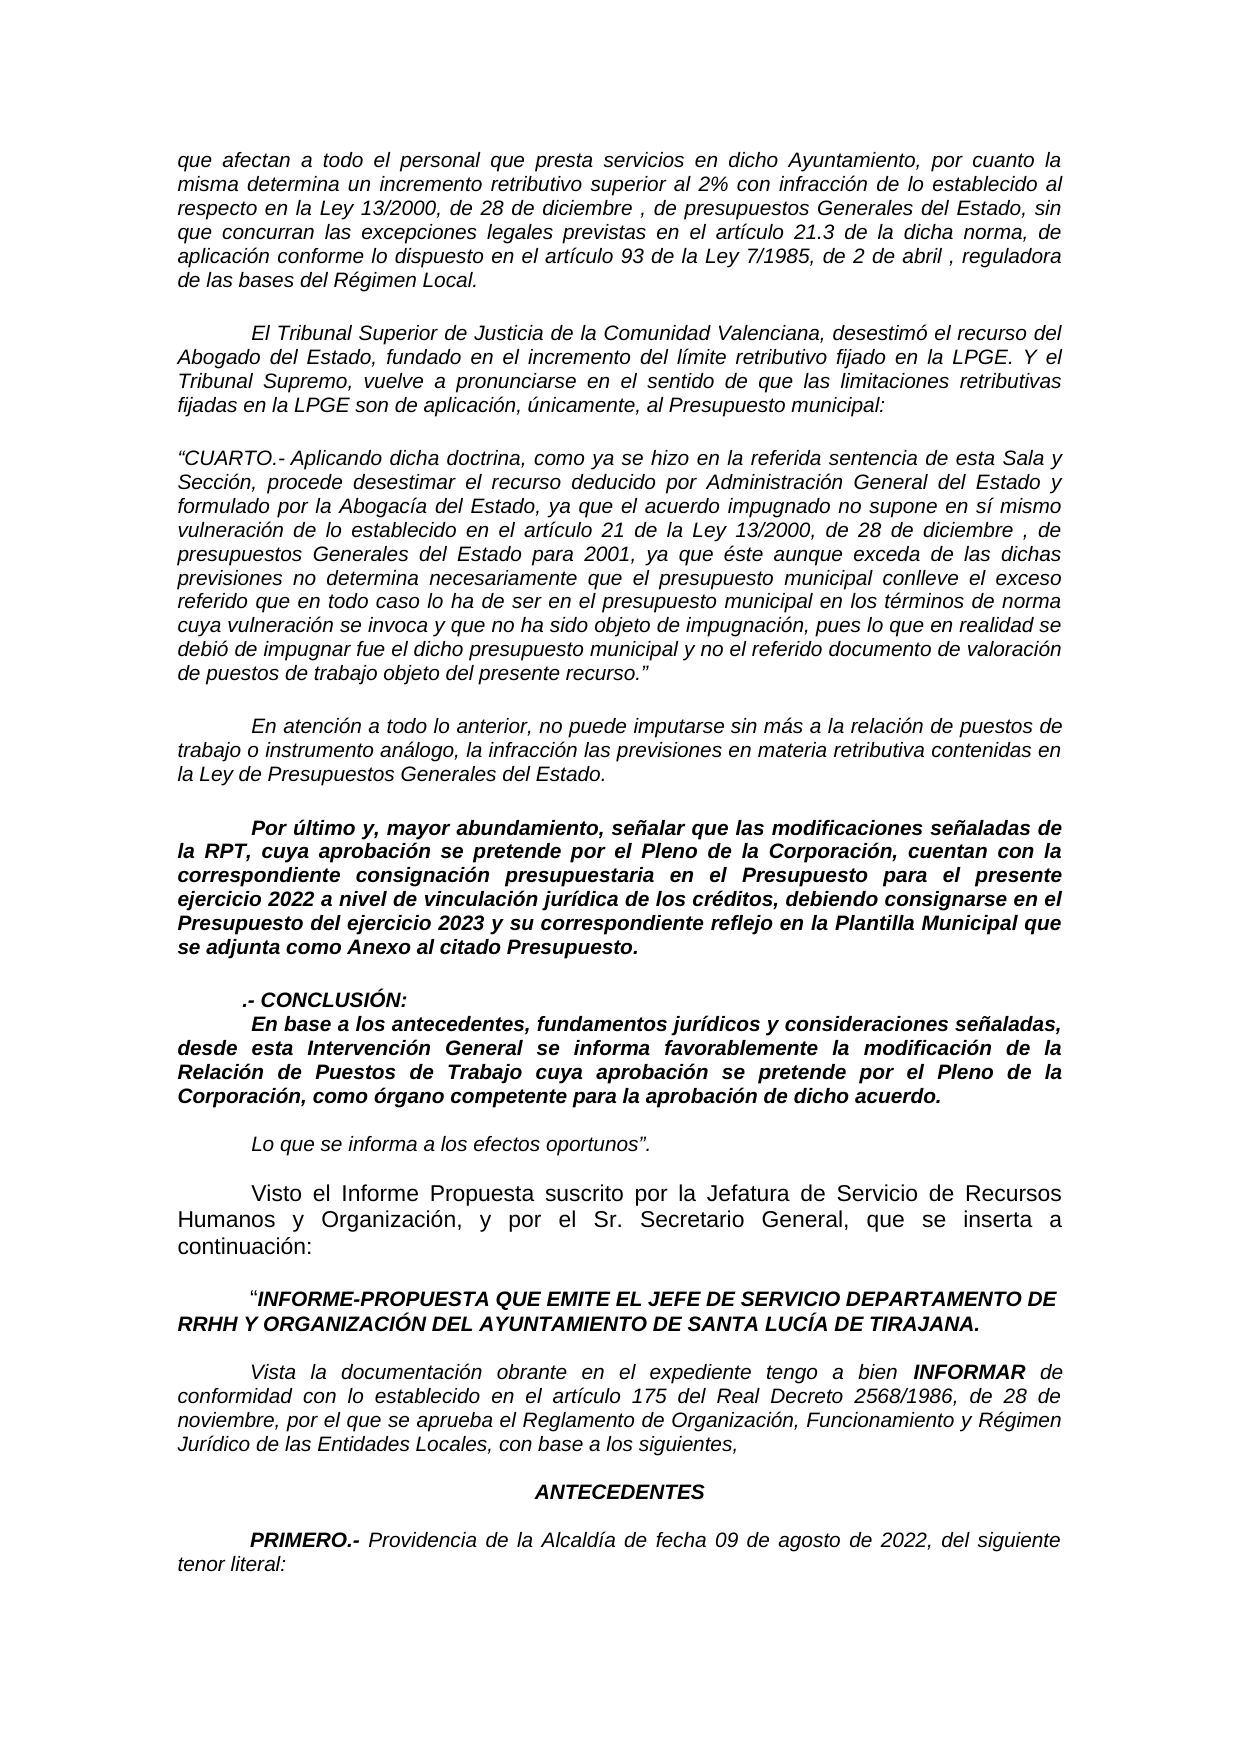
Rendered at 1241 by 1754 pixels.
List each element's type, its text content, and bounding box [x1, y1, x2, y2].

text “INFORME-PROPUESTA QUE EMITE EL JEFE DE SERVICIO DEPARTAMENTO DE RRHH Y ORGANIZACIÓN DEL AYUNTAMIENTO DE SANTA LUCÍA DE TIRAJANA. [177, 1285, 1063, 1336]
text “CUARTO.- Aplicando dicha doctrina, como ya se hizo en la referida sentencia de esta Sala y Sección, procede desestimar el recurso deducido por Administración General del Estado y formulado por la Abogacía del Estado, ya que el acuerdo impugnado no supone en sí mismo vulneración de lo establecido en el artículo 21 de la Ley 13/2000, de 28 de diciembre , de presupuestos Generales del Estado para 2001, ya que éste aunque exceda de las dichas previsiones no determina necesariamente que el presupuesto municipal conlleve el exceso referido que en todo caso lo ha de ser en el presupuesto municipal en los términos de norma cuya vulneración se invoca y que no ha sido objeto de impugnación, pues lo que en realidad se debió de impugnar fue el dicho presupuesto municipal y no el referido documento de valoración de puestos de trabajo objeto del presente recurso.” [177, 446, 1063, 685]
text que afectan a todo el personal que presta servicios en dicho Ayuntamiento, por cuanto la misma determina un incremento retributivo superior al 2% con infracción de lo establecido al respecto en la Ley 13/2000, de 28 de diciembre , de presupuestos Generales del Estado, sin que concurran las excepciones legales previstas en el artículo 21.3 de la dicha norma, de aplicación conforme lo dispuesto en el artículo 93 de la Ley 7/1985, de 2 de abril , reguladora de las bases del Régimen Local. [177, 148, 1063, 291]
text En atención a todo lo anterior, no puede imputarse sin más a la relación de puestos de trabajo o instrumento análogo, la infracción las previsiones en materia retributiva contenidas en la Ley de Presupuestos Generales del Estado. [177, 714, 1063, 786]
text Vista la documentación obrante en el expediente tengo a bien INFORMAR de conformidad con lo establecido en el artículo 175 del Real Decreto 2568/1986, de 28 de noviembre, por el que se aprueba el Reglamento de Organización, Funcionamiento y Régimen Jurídico de las Entidades Locales, con base a los siguientes, [177, 1360, 1063, 1456]
text PRIMERO.- Providencia de la Alcaldía de fecha 09 de agosto de 2022, del siguiente tenor literal: [177, 1527, 1062, 1575]
text En base a los antecedentes, fundamentos jurídicos y consideraciones señaladas, desde esta Intervención General se informa favorablemente la modificación de la Relación de Puestos de Trabajo cuya aprobación se pretende por el Pleno de la Corporación, como órgano competente para la aprobación de dicho acuerdo. [177, 1012, 1063, 1108]
text Lo que se informa a los efectos oportunos”. [177, 1132, 1063, 1156]
text .- CONCLUSIÓN: [177, 988, 1063, 1012]
text Visto el Informe Propuesta suscrito por la Jefatura de Servicio de Recursos Humanos y Organización, y por el Sr. Secretario General, que se inserta a continuación: [177, 1180, 1063, 1259]
text El Tribunal Superior de Justicia de la Comunidad Valenciana, desestimó el recurso del Abogado del Estado, fundado en el incremento del límite retributivo fijado en la LPGE. Y el Tribunal Supremo, vuelve a pronunciarse en el sentido de que las limitaciones retributivas fijadas en la LPGE son de aplicación, únicamente, al Presupuesto municipal: [177, 321, 1063, 416]
text ANTECEDENTES [177, 1479, 1062, 1503]
text Por último y, mayor abundamiento, señalar que las modificaciones señaladas de la RPT, cuya aprobación se pretende por el Pleno de la Corporación, cuentan con la correspondiente consignación presupuestaria en el Presupuesto para el presente ejercicio 2022 a nivel de vinculación jurídica de los créditos, debiendo consignarse en el Presupuesto del ejercicio 2023 y su correspondiente reflejo en la Plantilla Municipal que se adjunta como Anexo al citado Presupuesto. [177, 815, 1063, 959]
